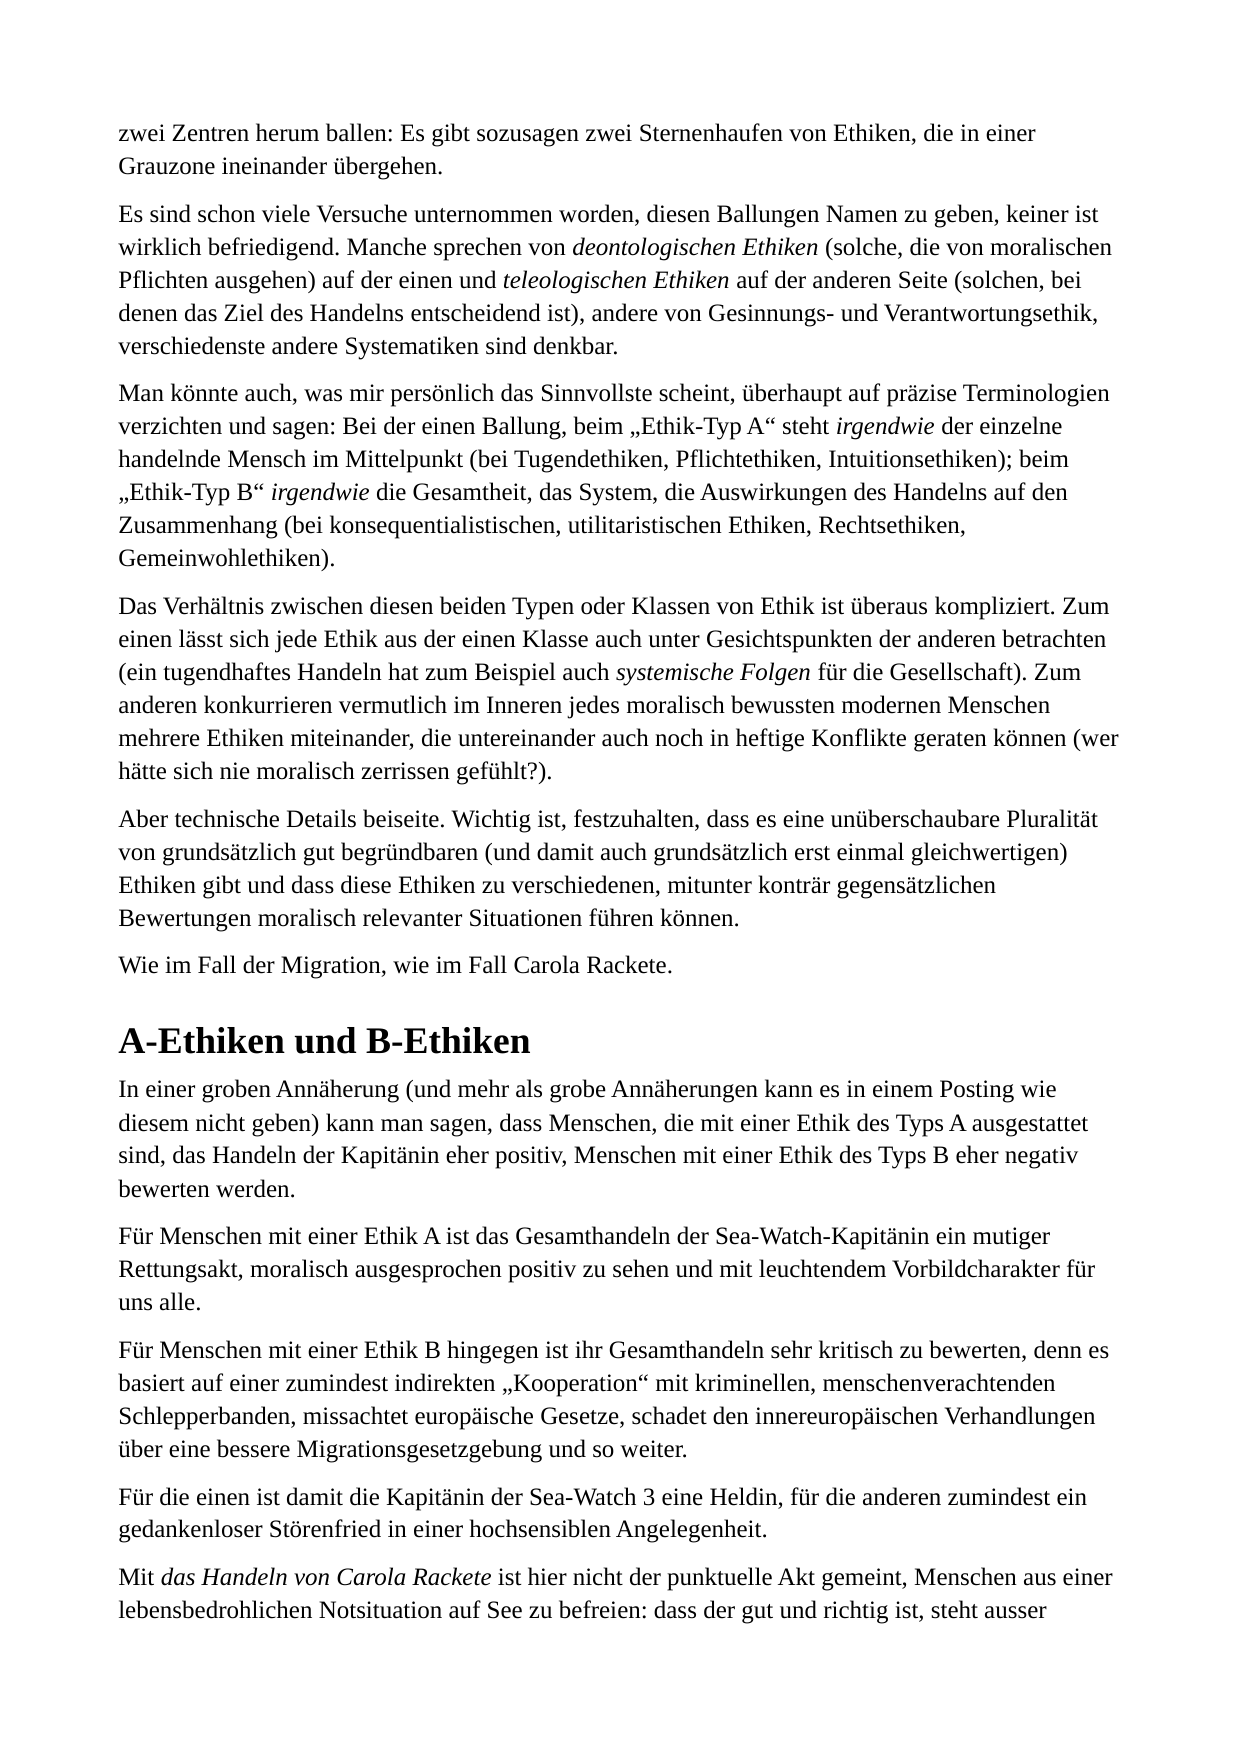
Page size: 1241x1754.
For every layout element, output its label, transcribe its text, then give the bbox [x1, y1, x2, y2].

text Das Verhältnis zwischen diesen beiden Typen oder Klassen von Ethik ist überaus kompliziert. Zum einen lässt sich jede Ethik aus der einen Klasse auch unter Gesichtspunkten der anderen betrachten (ein tugendhaftes Handeln hat zum Beispiel auch systemische Folgen für die Gesellschaft). Zum anderen konkurrieren vermutlich im Inneren jedes moralisch bewussten modernen Menschen mehrere Ethiken miteinander, die untereinander auch noch in heftige Konflikte geraten können (wer hätte sich nie moralisch zerrissen gefühlt?). [118, 591, 1122, 785]
text In einer groben Annäherung (und mehr als grobe Annäherungen kann es in einem Posting wie diesem nicht geben) kann man sagen, dass Menschen, die mit einer Ethik des Typs A ausgestattet sind, das Handeln der Kapitänin eher positiv, Menschen mit einer Ethik des Typs B eher negativ bewerten werden. [118, 1074, 1122, 1202]
text Mit das Handeln von Carola Rackete ist hier nicht der punktuelle Akt gemeint, Menschen aus einer lebensbedrohlichen Notsituation auf See zu befreien: dass der gut und richtig ist, steht ausser [118, 1562, 1122, 1624]
text Man könnte auch, was mir persönlich das Sinnvollste scheint, überhaupt auf präzise Terminologien verzichten und sagen: Bei der einen Ballung, beim „Ethik-Typ A“ steht irgendwie der einzelne handelnde Mensch im Mittelpunkt (bei Tugendethiken, Pflichtethiken, Intuitionsethiken); beim „Ethik-Typ B“ irgendwie die Gesamtheit, das System, die Auswirkungen des Handelns auf den Zusammenhang (bei konsequentialistischen, utilitaristischen Ethiken, Rechtsethiken, Gemeinwohlethiken). [118, 378, 1122, 572]
text Für Menschen mit einer Ethik A ist das Gesamthandeln der Sea-Watch-Kapitänin ein mutiger Rettungsakt, moralisch ausgesprochen positiv zu sehen und mit leuchtendem Vorbildcharakter für uns alle. [118, 1221, 1122, 1316]
text Für die einen ist damit die Kapitänin der Sea-Watch 3 eine Heldin, für die anderen zumindest ein gedankenloser Störenfried in einer hochsensiblen Angelegenheit. [118, 1482, 1122, 1543]
text zwei Zentren herum ballen: Es gibt sozusagen zwei Sternenhaufen von Ethiken, die in einer Grauzone ineinander übergehen. [118, 118, 1122, 180]
text Wie im Fall der Migration, wie im Fall Carola Rackete. [118, 951, 1122, 979]
text Aber technische Details beiseite. Wichtig ist, festzuhalten, dass es eine unüberschaubare Pluralität von grundsätzlich gut begründbaren (und damit auch grundsätzlich erst einmal gleichwertigen) Ethiken gibt und dass diese Ethiken zu verschiedenen, mitunter konträr gegensätzlichen Bewertungen moralisch relevanter Situationen führen können. [118, 804, 1122, 932]
text Es sind schon viele Versuche unternommen worden, diesen Ballungen Namen zu geben, keiner ist wirklich befriedigend. Manche sprechen von deontologischen Ethiken (solche, die von moralischen Pflichten ausgehen) auf der einen und teleologischen Ethiken auf der anderen Seite (solchen, bei denen das Ziel des Handelns entscheidend ist), andere von Gesinnungs- und Verantwortungsethik, verschiedenste andere Systematiken sind denkbar. [118, 199, 1122, 359]
text Für Menschen mit einer Ethik B hingegen ist ihr Gesamthandeln sehr kritisch zu bewerten, denn es basiert auf einer zumindest indirekten „Kooperation“ mit kriminellen, menschenverachtenden Schlepperbanden, missachtet europäische Gesetze, schadet den innereuropäischen Verhandlungen über eine bessere Migrationsgesetzgebung und so weiter. [118, 1335, 1122, 1463]
subtitle A-Ethiken und B-Ethiken [118, 1019, 1122, 1062]
